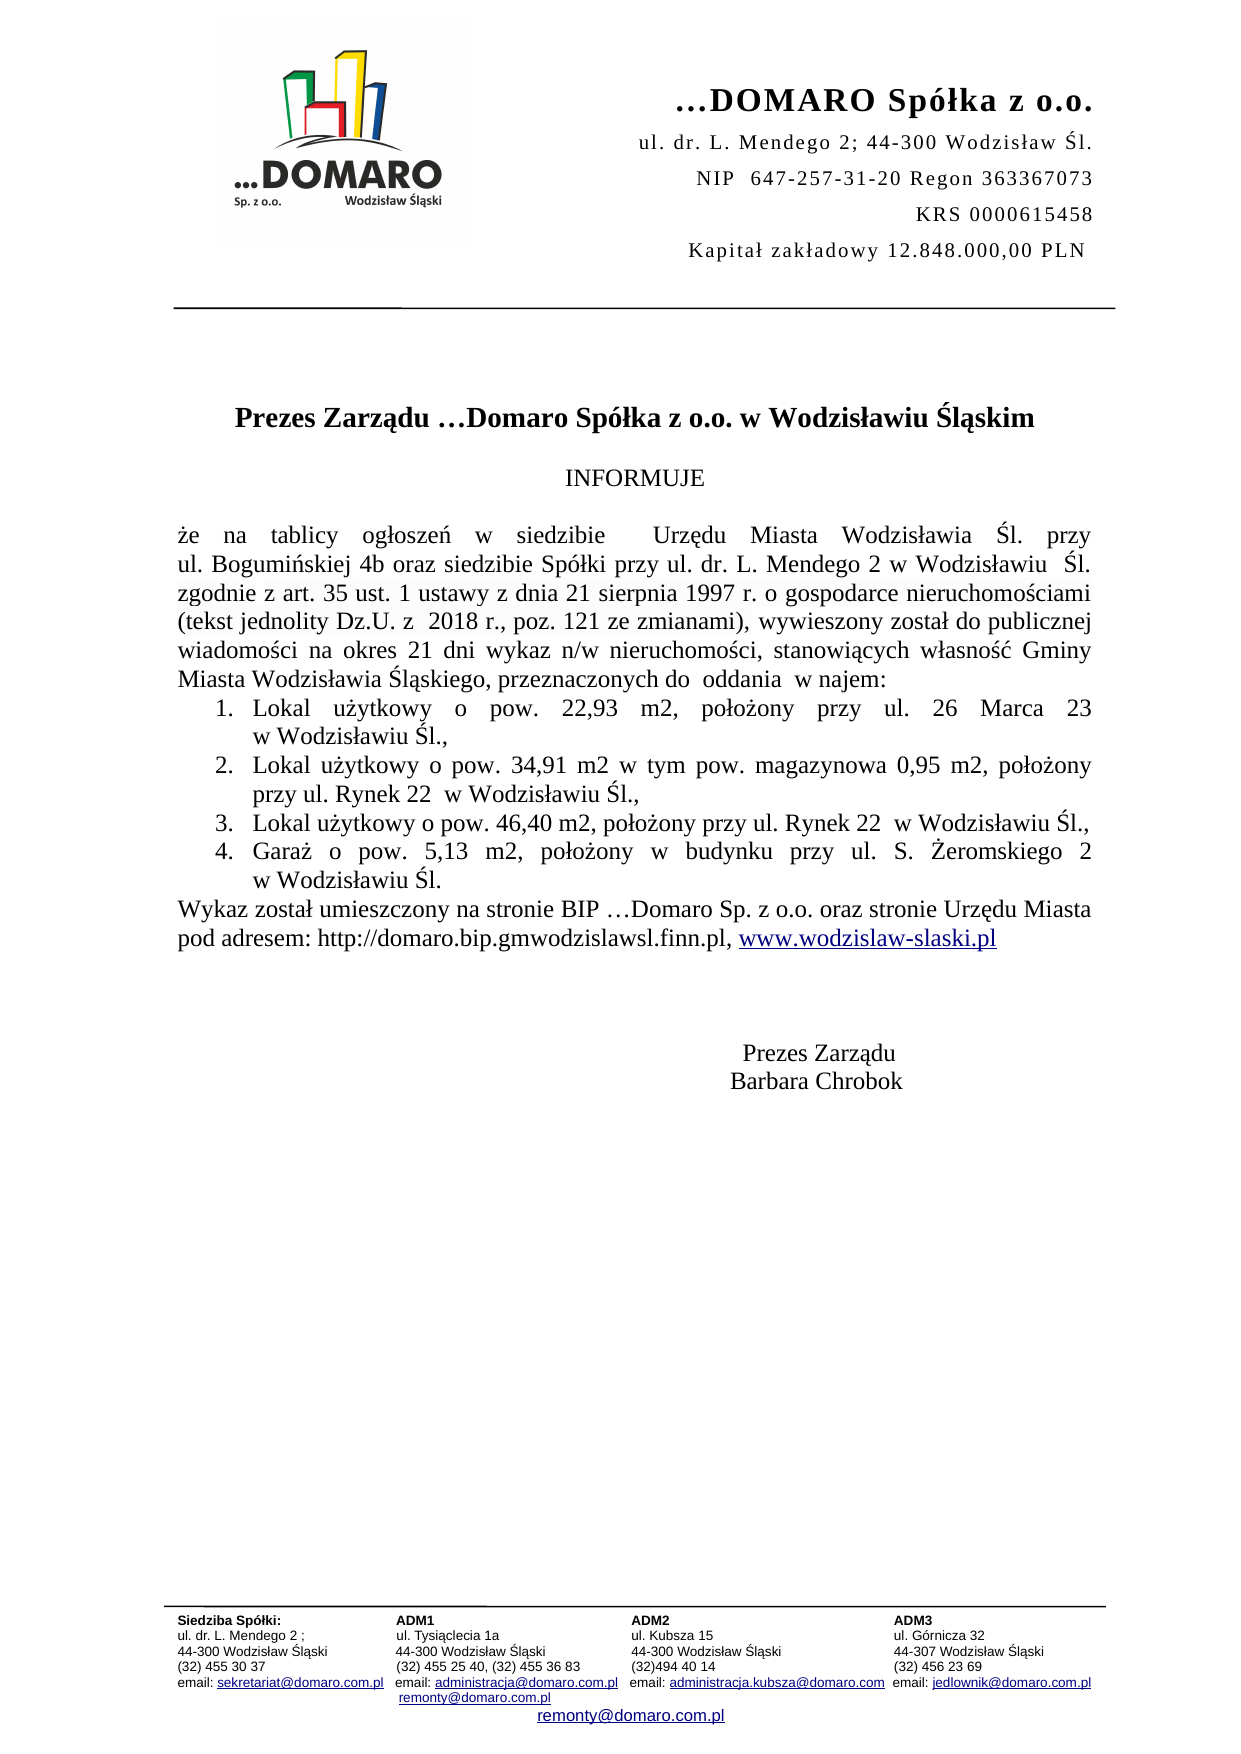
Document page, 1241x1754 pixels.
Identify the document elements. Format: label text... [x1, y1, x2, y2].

text INFORMUJE [177, 463, 1092, 491]
text [177, 130, 214, 154]
list Lokal użytkowy o pow. 34,91 m2 w tym pow. magazynowa 0,95 m2, położony przy ul. Rynek 22 w Wodzisławiu Śl., [215, 750, 1092, 808]
list Lokal użytkowy o pow. 22,93 m2, położony przy ul. 26 Marca 23 w Wodzisławiu Śl., [215, 693, 1092, 750]
text [177, 80, 214, 118]
text Wykaz został umieszczony na stronie BIP …Domaro Sp. z o.o. oraz stronie Urzędu Miasta pod adresem: http://domaro.bip.gmwodzislawsl.finn.pl, www.wodzislaw-slaski.pl [177, 894, 1092, 951]
text Barbara Chrobok [177, 1066, 1092, 1095]
list Garaż o pow. 5,13 m2, położony w budynku przy ul. S. Żeromskiego 2 w Wodzisławiu Śl. [215, 836, 1092, 894]
text ul. dr. L. Mendego 2; 44-300 Wodzisław Śl. [471, 130, 1092, 154]
text [177, 166, 214, 190]
text [177, 202, 214, 226]
list Lokal użytkowy o pow. 46,40 m2, położony przy ul. Rynek 22 w Wodzisławiu Śl., [215, 808, 1092, 836]
text Prezes Zarządu [177, 1038, 1092, 1066]
text Prezes Zarządu …Domaro Spółka z o.o. w Wodzisławiu Śląskim [177, 400, 1092, 434]
text NIP 647-257-31-20 Regon 363367073 [471, 166, 1092, 190]
text …DOMARO Spółka z o.o. [471, 80, 1092, 118]
text Kapitał zakładowy 12.848.000,00 PLN [177, 238, 1092, 262]
text że na tablicy ogłoszeń w siedzibie Urzędu Miasta Wodzisławia Śl. przy ul. Bogumińskiej 4b oraz siedzibie Spółki przy ul. dr. L. Mendego 2 w Wodzisławiu Śl. zgodnie z art. 35 ust. 1 ustawy z dnia 21 sierpnia 1997 r. o gospodarce nieruchomościami (tekst jednolity Dz.U. z 2018 r., poz. 121 ze zmianami), wywieszony został do publicznej wiadomości na okres 21 dni wykaz n/w nieruchomości, stanowiących własność Gminy Miasta Wodzisławia Śląskiego, przeznaczonych do oddania w najem: [177, 520, 1092, 693]
text KRS 0000615458 [471, 202, 1092, 226]
